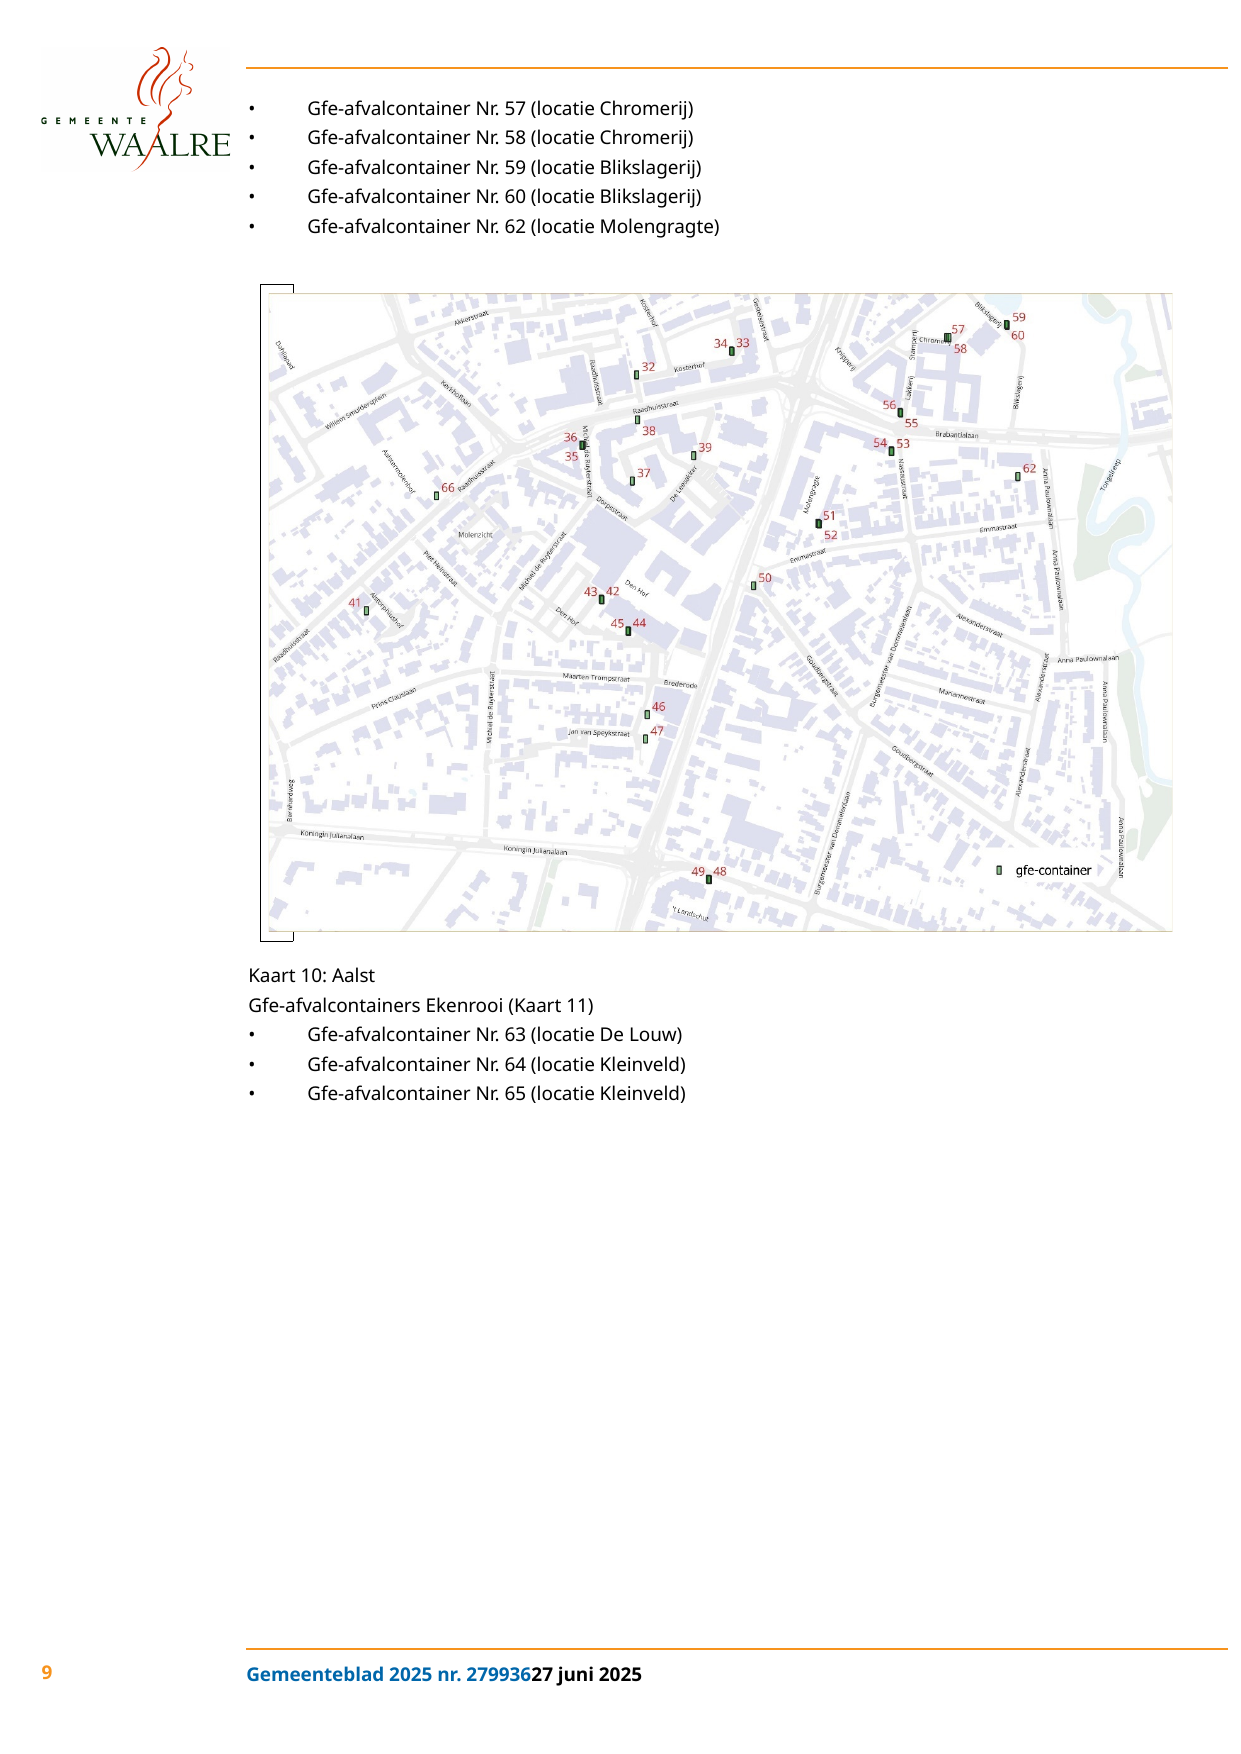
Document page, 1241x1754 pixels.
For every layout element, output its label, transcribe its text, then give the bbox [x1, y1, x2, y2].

list Gfe-afvalcontainer Nr. 59 (locatie Blikslagerij) [248, 154, 1152, 180]
list Gfe-afvalcontainer Nr. 62 (locatie Molengragte) [248, 213, 1152, 239]
list Gfe-afvalcontainer Nr. 60 (locatie Blikslagerij) [248, 183, 1152, 209]
text Gfe-afvalcontainers Ekenrooi (Kaart 11) [248, 992, 1152, 1017]
list Gfe-afvalcontainer Nr. 57 (locatie Chromerij) [248, 95, 1152, 121]
picture [268, 293, 1173, 932]
list Gfe-afvalcontainer Nr. 65 (locatie Kleinveld) [248, 1081, 1152, 1106]
list Gfe-afvalcontainer Nr. 58 (locatie Chromerij) [248, 124, 1152, 150]
picture [41, 47, 231, 172]
text Kaart 10: Aalst [248, 962, 1152, 988]
list Gfe-afvalcontainer Nr. 64 (locatie Kleinveld) [248, 1051, 1152, 1077]
list Gfe-afvalcontainer Nr. 63 (locatie De Louw) [248, 1021, 1152, 1047]
